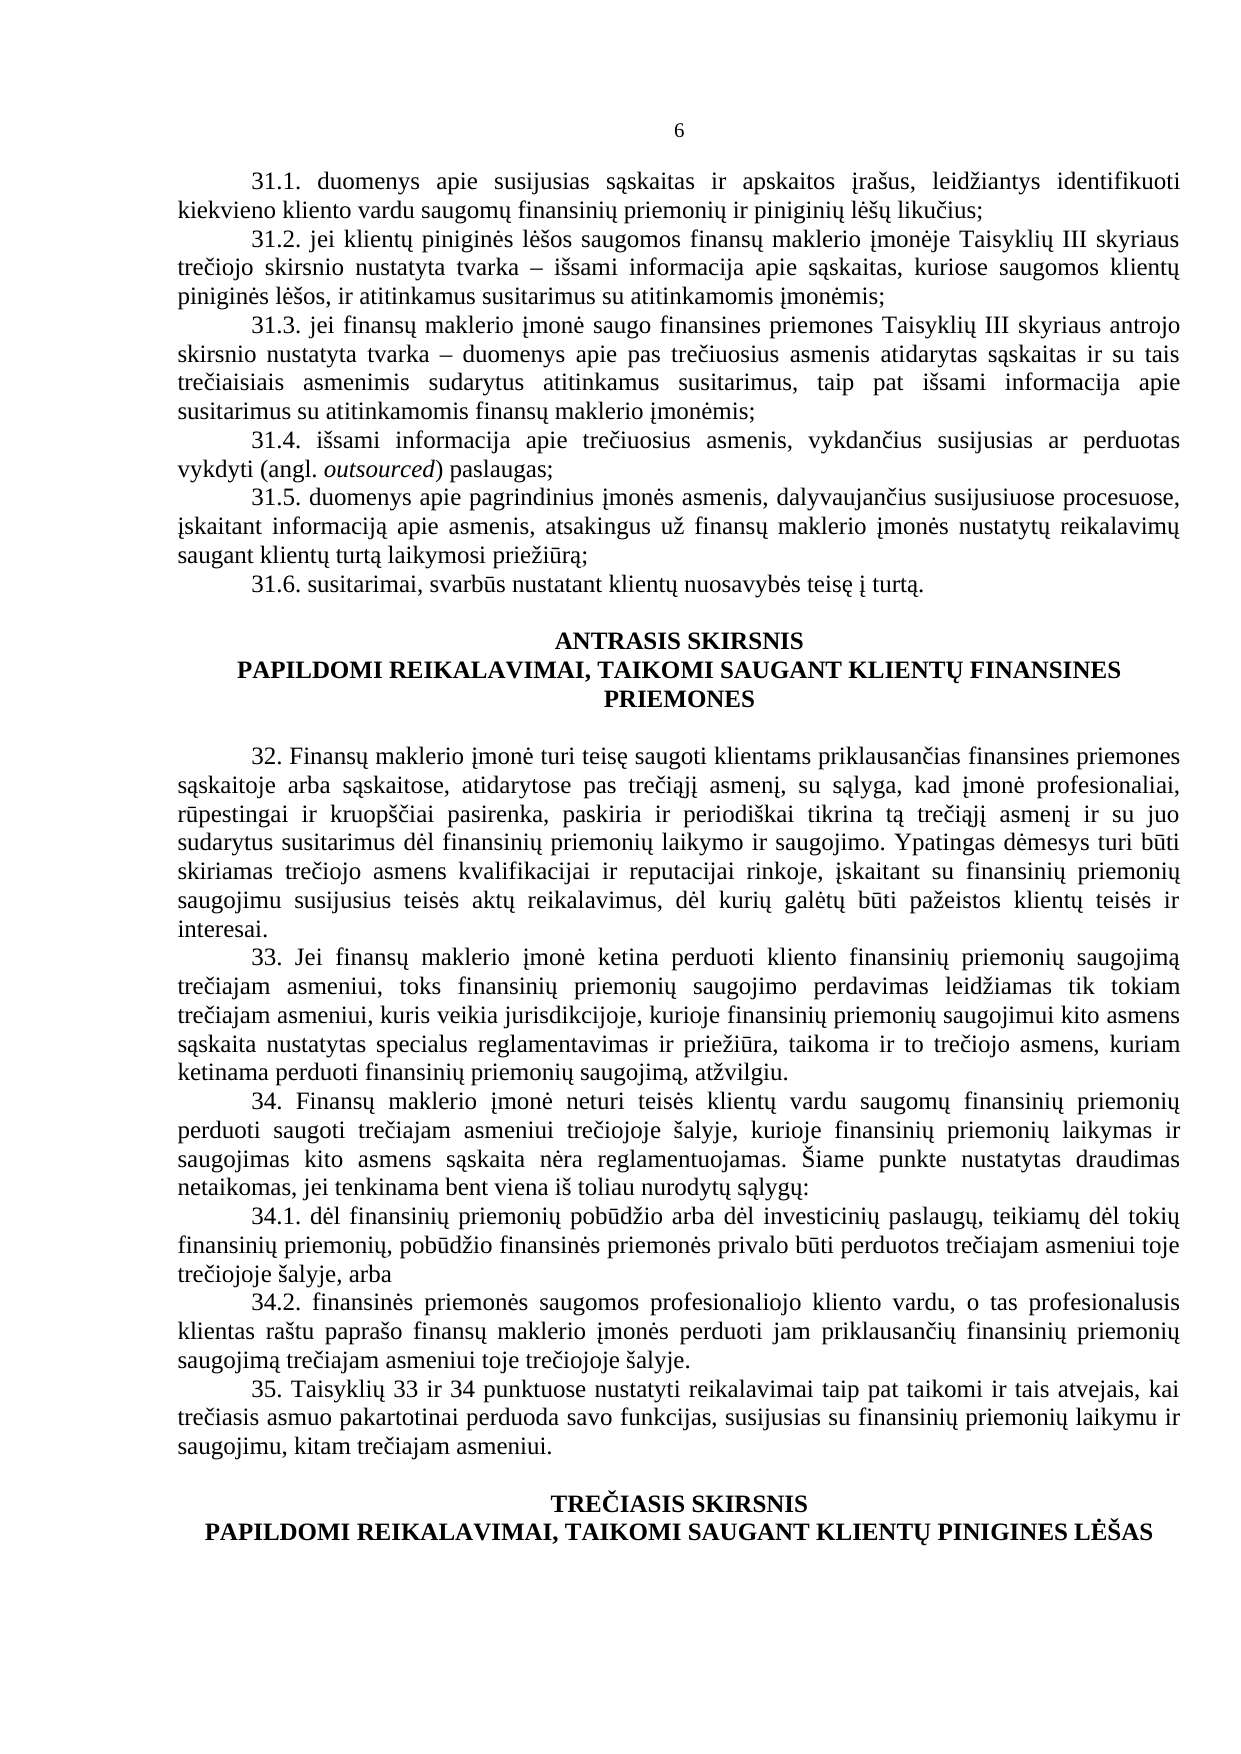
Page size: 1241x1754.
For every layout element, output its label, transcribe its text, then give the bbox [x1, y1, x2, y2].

text 33. Jei finansų maklerio įmonė ketina perduoti kliento finansinių priemonių saugojimą trečiajam asmeniui, toks finansinių priemonių saugojimo perdavimas leidžiamas tik tokiam trečiajam asmeniui, kuris veikia jurisdikcijoje, kurioje finansinių priemonių saugojimui kito asmens sąskaita nustatytas specialus reglamentavimas ir priežiūra, taikoma ir to trečiojo asmens, kuriam ketinama perduoti finansinių priemonių saugojimą, atžvilgiu. [177, 942, 1181, 1086]
text PAPILDOMI REIKALAVIMAI, TAIKOMI SAUGANT KLIENTŲ FINANSINES PRIEMONES [177, 655, 1181, 712]
text 31.1. duomenys apie susijusias sąskaitas ir apskaitos įrašus, leidžiantys identifikuoti kiekvieno kliento vardu saugomų finansinių priemonių ir piniginių lėšų likučius; [177, 166, 1181, 224]
text 31.2. jei klientų piniginės lėšos saugomos finansų maklerio įmonėje Taisyklių III skyriaus trečiojo skirsnio nustatyta tvarka – išsami informacija apie sąskaitas, kuriose saugomos klientų piniginės lėšos, ir atitinkamus susitarimus su atitinkamomis įmonėmis; [177, 224, 1181, 310]
text 34.2. finansinės priemonės saugomos profesionaliojo kliento vardu, o tas profesionalusis klientas raštu paprašo finansų maklerio įmonės perduoti jam priklausančių finansinių priemonių saugojimą trečiajam asmeniui toje trečiojoje šalyje. [177, 1287, 1181, 1374]
text 32. Finansų maklerio įmonė turi teisę saugoti klientams priklausančias finansines priemones sąskaitoje arba sąskaitose, atidarytose pas trečiąjį asmenį, su sąlyga, kad įmonė profesionaliai, rūpestingai ir kruopščiai pasirenka, paskiria ir periodiškai tikrina tą trečiąjį asmenį ir su juo sudarytus susitarimus dėl finansinių priemonių laikymo ir saugojimo. Ypatingas dėmesys turi būti skiriamas trečiojo asmens kvalifikacijai ir reputacijai rinkoje, įskaitant su finansinių priemonių saugojimu susijusius teisės aktų reikalavimus, dėl kurių galėtų būti pažeistos klientų teisės ir interesai. [177, 741, 1181, 942]
text 31.5. duomenys apie pagrindinius įmonės asmenis, dalyvaujančius susijusiuose procesuose, įskaitant informaciją apie asmenis, atsakingus už finansų maklerio įmonės nustatytų reikalavimų saugant klientų turtą laikymosi priežiūrą; [177, 482, 1181, 569]
text PAPILDOMI REIKALAVIMAI, TAIKOMI SAUGANT KLIENTŲ PINIGINES LĖŠAS [177, 1517, 1181, 1546]
text 34.1. dėl finansinių priemonių pobūdžio arba dėl investicinių paslaugų, teikiamų dėl tokių finansinių priemonių, pobūdžio finansinės priemonės privalo būti perduotos trečiajam asmeniui toje trečiojoje šalyje, arba [177, 1201, 1181, 1287]
text ANTRASIS SKIRSNIS [177, 626, 1181, 655]
text 31.3. jei finansų maklerio įmonė saugo finansines priemones Taisyklių III skyriaus antrojo skirsnio nustatyta tvarka – duomenys apie pas trečiuosius asmenis atidarytas sąskaitas ir su tais trečiaisiais asmenimis sudarytus atitinkamus susitarimus, taip pat išsami informacija apie susitarimus su atitinkamomis finansų maklerio įmonėmis; [177, 310, 1181, 425]
text 31.4. išsami informacija apie trečiuosius asmenis, vykdančius susijusias ar perduotas vykdyti (angl. outsourced) paslaugas; [177, 425, 1181, 482]
text 31.6. susitarimai, svarbūs nustatant klientų nuosavybės teisę į turtą. [177, 569, 1181, 597]
text 35. Taisyklių 33 ir 34 punktuose nustatyti reikalavimai taip pat taikomi ir tais atvejais, kai trečiasis asmuo pakartotinai perduoda savo funkcijas, susijusias su finansinių priemonių laikymu ir saugojimu, kitam trečiajam asmeniui. [177, 1374, 1181, 1460]
text 34. Finansų maklerio įmonė neturi teisės klientų vardu saugomų finansinių priemonių perduoti saugoti trečiajam asmeniui trečiojoje šalyje, kurioje finansinių priemonių laikymas ir saugojimas kito asmens sąskaita nėra reglamentuojamas. Šiame punkte nustatytas draudimas netaikomas, jei tenkinama bent viena iš toliau nurodytų sąlygų: [177, 1086, 1181, 1201]
text TREČIASIS SKIRSNIS [177, 1489, 1181, 1517]
